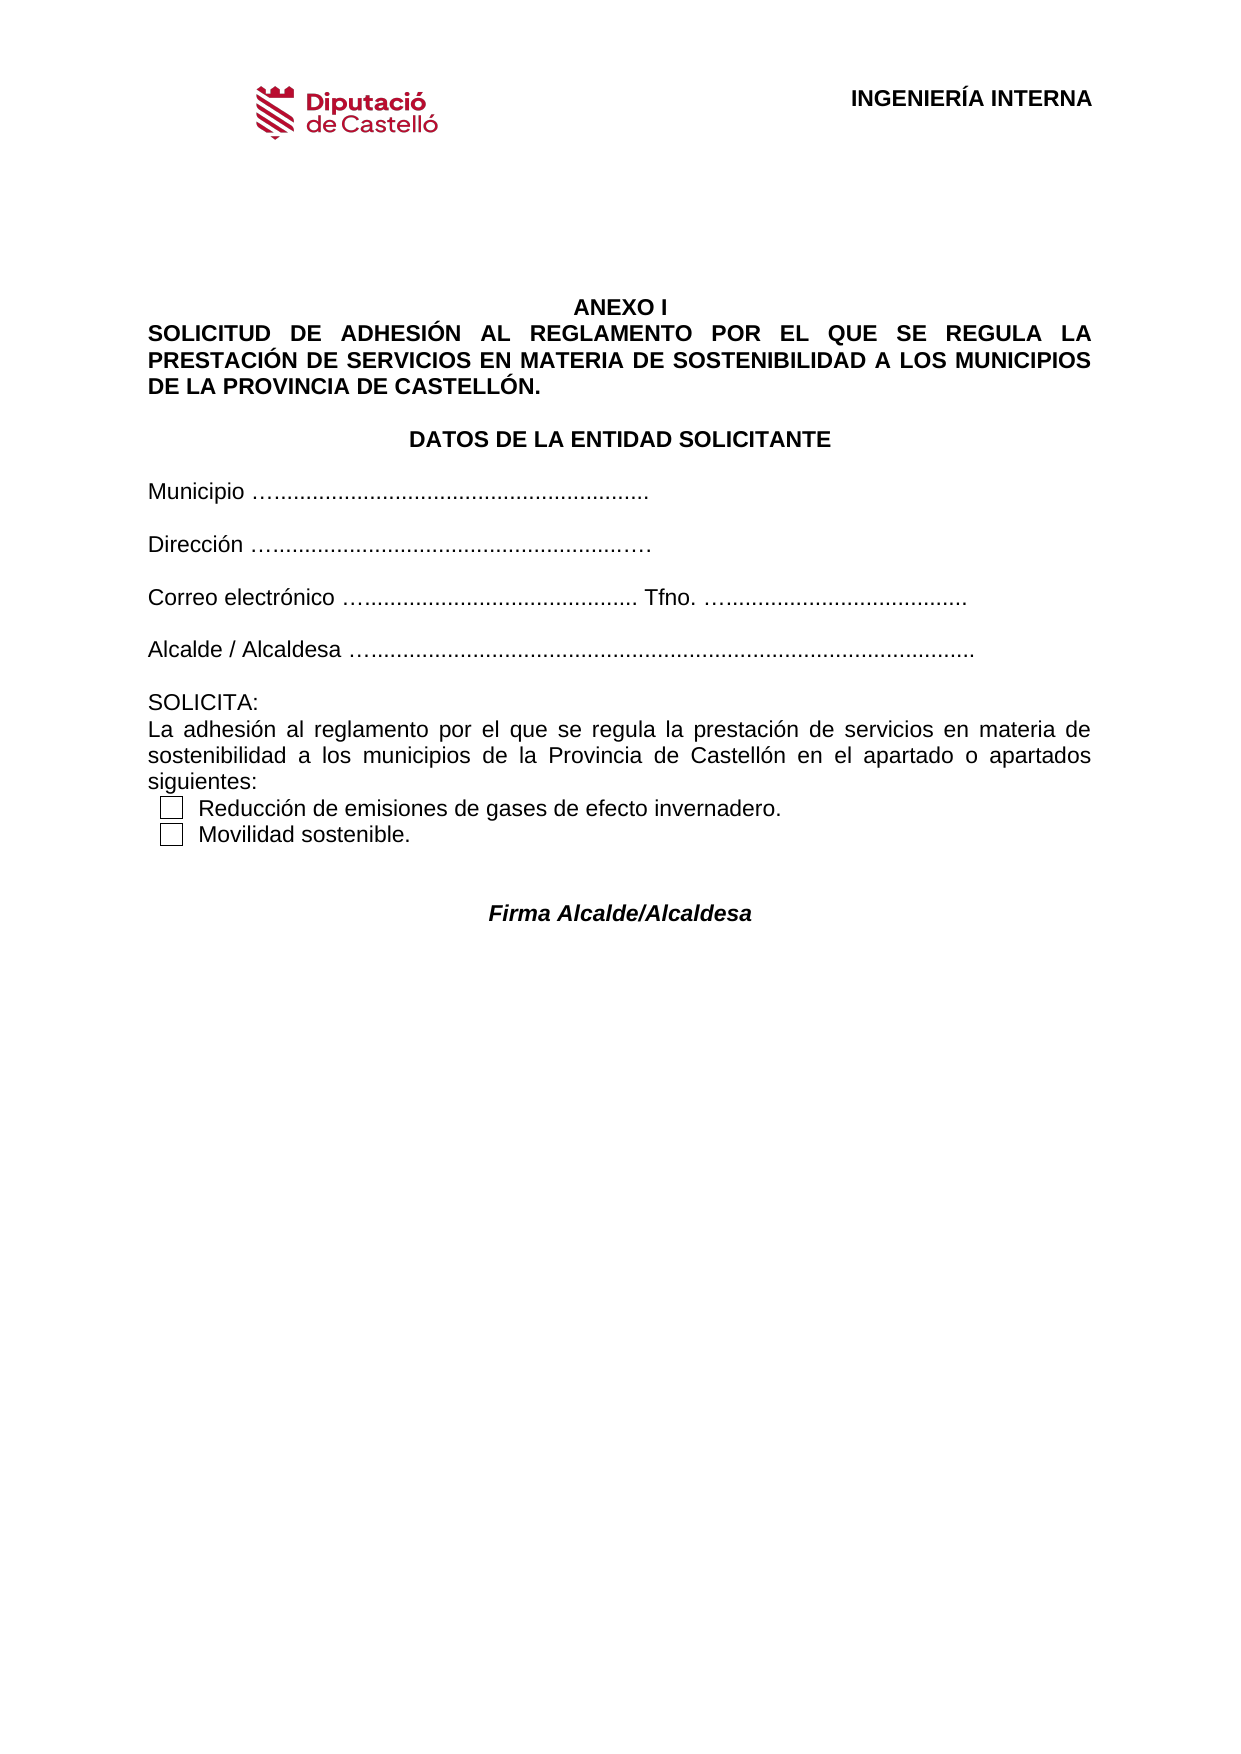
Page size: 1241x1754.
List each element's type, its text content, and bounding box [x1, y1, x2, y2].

picture [219, 53, 475, 165]
text Municipio …........................................................... [148, 478, 1093, 505]
text DATOS DE LA ENTIDAD SOLICITANTE [148, 426, 1093, 452]
text SOLICITA: [148, 689, 1093, 716]
text SOLICITUD DE ADHESIÓN AL REGLAMENTO POR EL QUE SE REGULA LA PRESTACIÓN DE SERVICIOS EN MATERIA DE SOSTENIBILIDAD A LOS MUNICIPIOS DE LA PROVINCIA DE CASTELLÓN. [148, 320, 1093, 399]
text Alcalde / Alcaldesa …............................................................................................... [148, 636, 1093, 663]
text Dirección ….......................................................…. [148, 531, 1093, 557]
text Movilidad sostenible. [153, 821, 1093, 847]
text ANEXO I [148, 294, 1093, 320]
text Correo electrónico …........................................... Tfno. …...................................... [148, 584, 1093, 610]
text Reducción de emisiones de gases de efecto invernadero. [153, 794, 1093, 821]
text La adhesión al reglamento por el que se regula la prestación de servicios en materia de sostenibilidad a los municipios de la Provincia de Castellón en el apartado o apartados siguientes: [148, 716, 1093, 794]
text Firma Alcalde/Alcaldesa [148, 900, 1093, 926]
